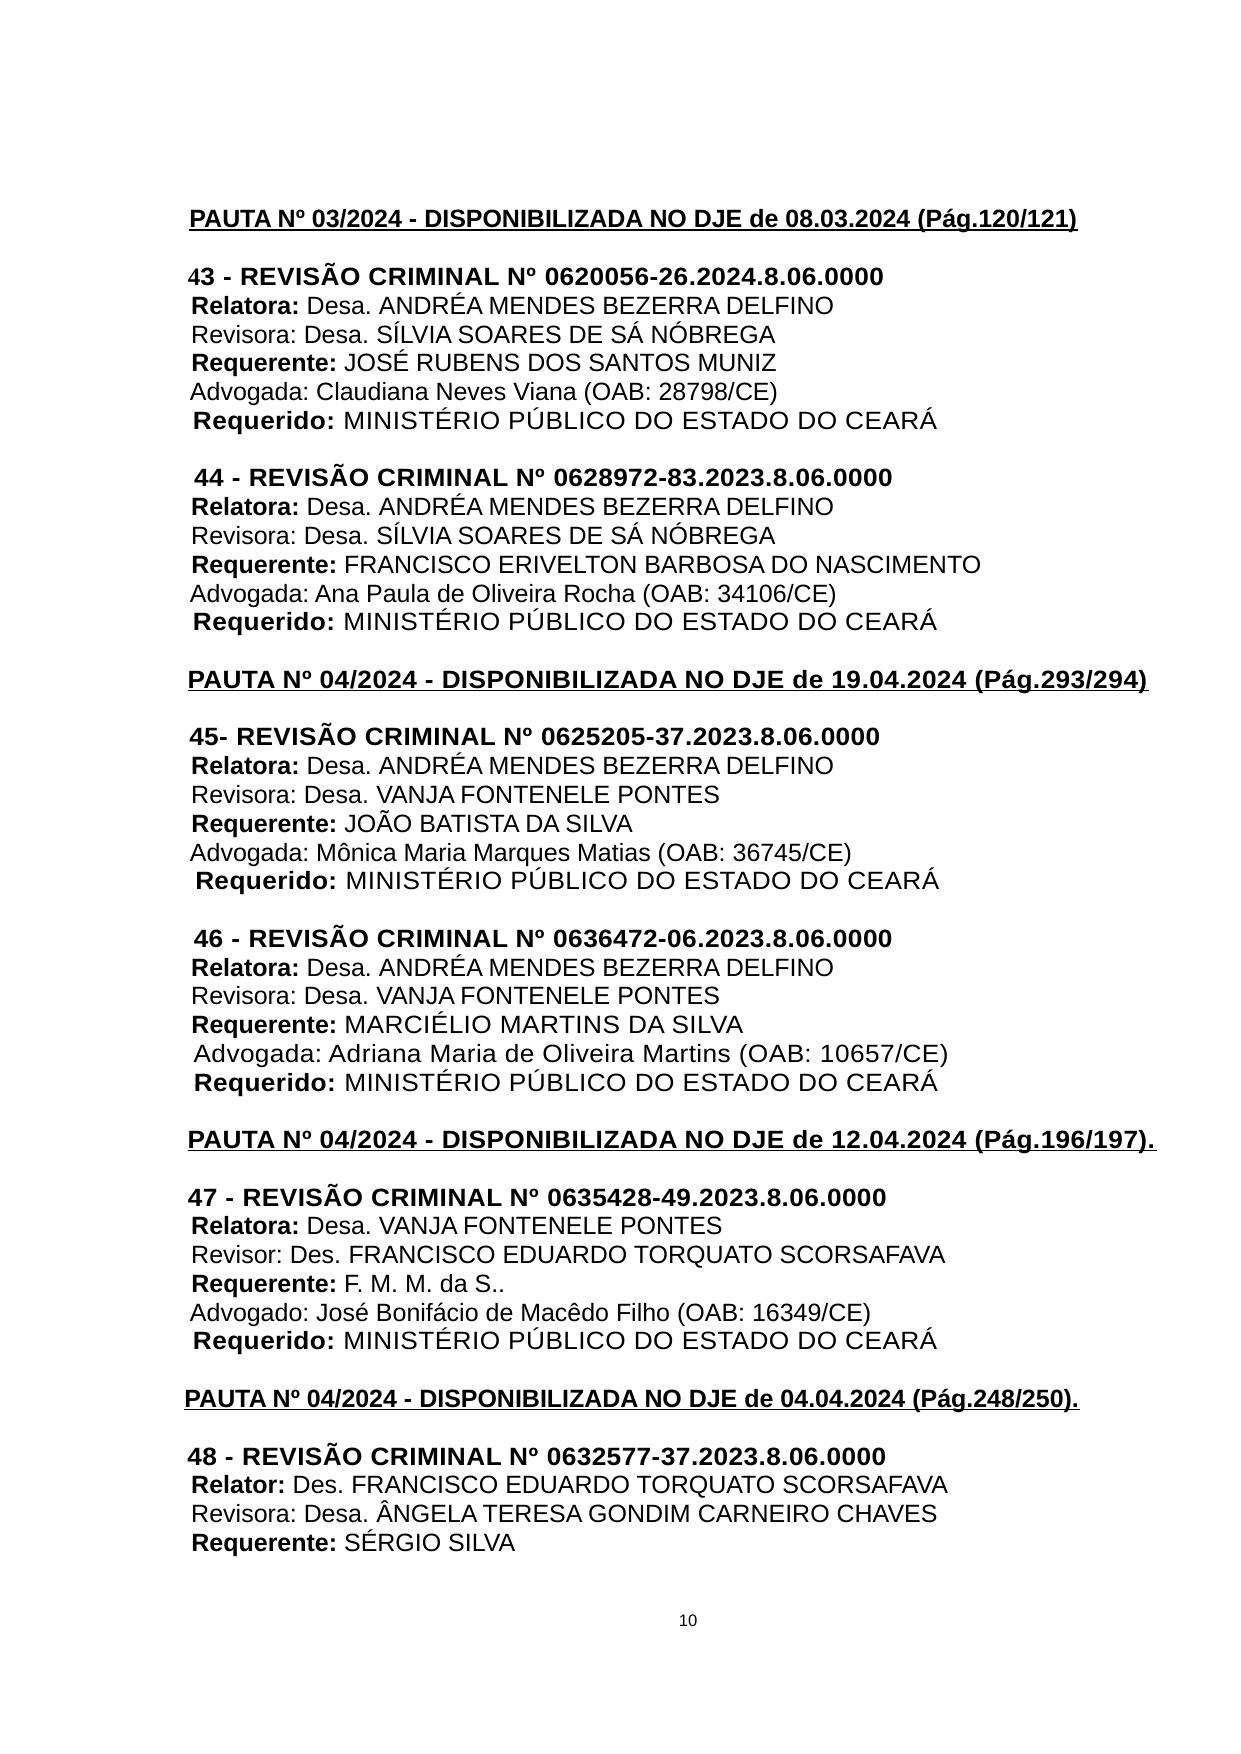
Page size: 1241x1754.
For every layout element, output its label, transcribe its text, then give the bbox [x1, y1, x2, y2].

text Advogado: José Bonifácio de Macêdo Filho (OAB: 16349/CE) [156, 1298, 1190, 1326]
text PAUTA Nº 03/2024 - DISPONIBILIZADA NO DJE de 08.03.2024 (Pág.120/121) [156, 204, 1190, 233]
text Revisor: Des. FRANCISCO EDUARDO TORQUATO SCORSAFAVA [156, 1240, 1190, 1269]
text Revisora: Desa. SÍLVIA SOARES DE SÁ NÓBREGA [156, 319, 1190, 348]
text Requerido: MINISTÉRIO PÚBLICO DO ESTADO DO CEARÁ [156, 406, 1190, 435]
text 43 - REVISÃO CRIMINAL Nº 0620056-26.2024.8.06.0000 [156, 262, 1190, 291]
text Requerente: FRANCISCO ERIVELTON BARBOSA DO NASCIMENTO [156, 550, 1190, 578]
text Relatora: Desa. ANDRÉA MENDES BEZERRA DELFINO [156, 952, 1190, 981]
text Revisora: Desa. ÂNGELA TERESA GONDIM CARNEIRO CHAVES [156, 1499, 1190, 1528]
text Advogada: Adriana Maria de Oliveira Martins (OAB: 10657/CE) [156, 1039, 1190, 1067]
text Requerido: MINISTÉRIO PÚBLICO DO ESTADO DO CEARÁ [156, 607, 1190, 636]
text Requerente: JOSÉ RUBENS DOS SANTOS MUNIZ [156, 348, 1190, 377]
text Requerente: MARCIÉLIO MARTINS DA SILVA [156, 1010, 1190, 1039]
text Relatora: Desa. ANDRÉA MENDES BEZERRA DELFINO [156, 291, 1190, 319]
text Requerido: MINISTÉRIO PÚBLICO DO ESTADO DO CEARÁ [186, 1067, 1190, 1096]
text Relatora: Desa. ANDRÉA MENDES BEZERRA DELFINO [156, 751, 1190, 780]
text Advogada: Mônica Maria Marques Matias (OAB: 36745/CE) [156, 837, 1190, 866]
text 44 - REVISÃO CRIMINAL Nº 0628972-83.2023.8.06.0000 [156, 463, 1190, 492]
text Relatora: Desa. VANJA FONTENELE PONTES [156, 1211, 1190, 1240]
text Requerente: JOÃO BATISTA DA SILVA [156, 809, 1190, 837]
text Revisora: Desa. SÍLVIA SOARES DE SÁ NÓBREGA [156, 521, 1190, 550]
text Requerente: F. M. M. da S.. [156, 1269, 1190, 1298]
text 46 - REVISÃO CRIMINAL Nº 0636472-06.2023.8.06.0000 [186, 924, 1190, 952]
text Requerente: SÉRGIO SILVA [156, 1528, 1190, 1556]
text Revisora: Desa. VANJA FONTENELE PONTES [156, 780, 1190, 809]
text Requerido: MINISTÉRIO PÚBLICO DO ESTADO DO CEARÁ [156, 1326, 1190, 1355]
text 48 - REVISÃO CRIMINAL Nº 0632577-37.2023.8.06.0000 [156, 1441, 1190, 1470]
text PAUTA Nº 04/2024 - DISPONIBILIZADA NO DJE de 12.04.2024 (Pág.196/197). [156, 1125, 1190, 1154]
text PAUTA Nº 04/2024 - DISPONIBILIZADA NO DJE de 19.04.2024 (Pág.293/294) [156, 665, 1190, 694]
text 45- REVISÃO CRIMINAL Nº 0625205-37.2023.8.06.0000 [156, 722, 1190, 751]
text Relator: Des. FRANCISCO EDUARDO TORQUATO SCORSAFAVA [156, 1470, 1190, 1499]
text Advogada: Claudiana Neves Viana (OAB: 28798/CE) [156, 377, 1190, 406]
text Relatora: Desa. ANDRÉA MENDES BEZERRA DELFINO [156, 492, 1190, 521]
text Advogada: Ana Paula de Oliveira Rocha (OAB: 34106/CE) [156, 578, 1190, 607]
text 47 - REVISÃO CRIMINAL Nº 0635428-49.2023.8.06.0000 [156, 1182, 1190, 1211]
text Requerido: MINISTÉRIO PÚBLICO DO ESTADO DO CEARÁ [156, 866, 1190, 895]
text Revisora: Desa. VANJA FONTENELE PONTES [156, 981, 1190, 1010]
text PAUTA Nº 04/2024 - DISPONIBILIZADA NO DJE de 04.04.2024 (Pág.248/250). [156, 1384, 1190, 1413]
